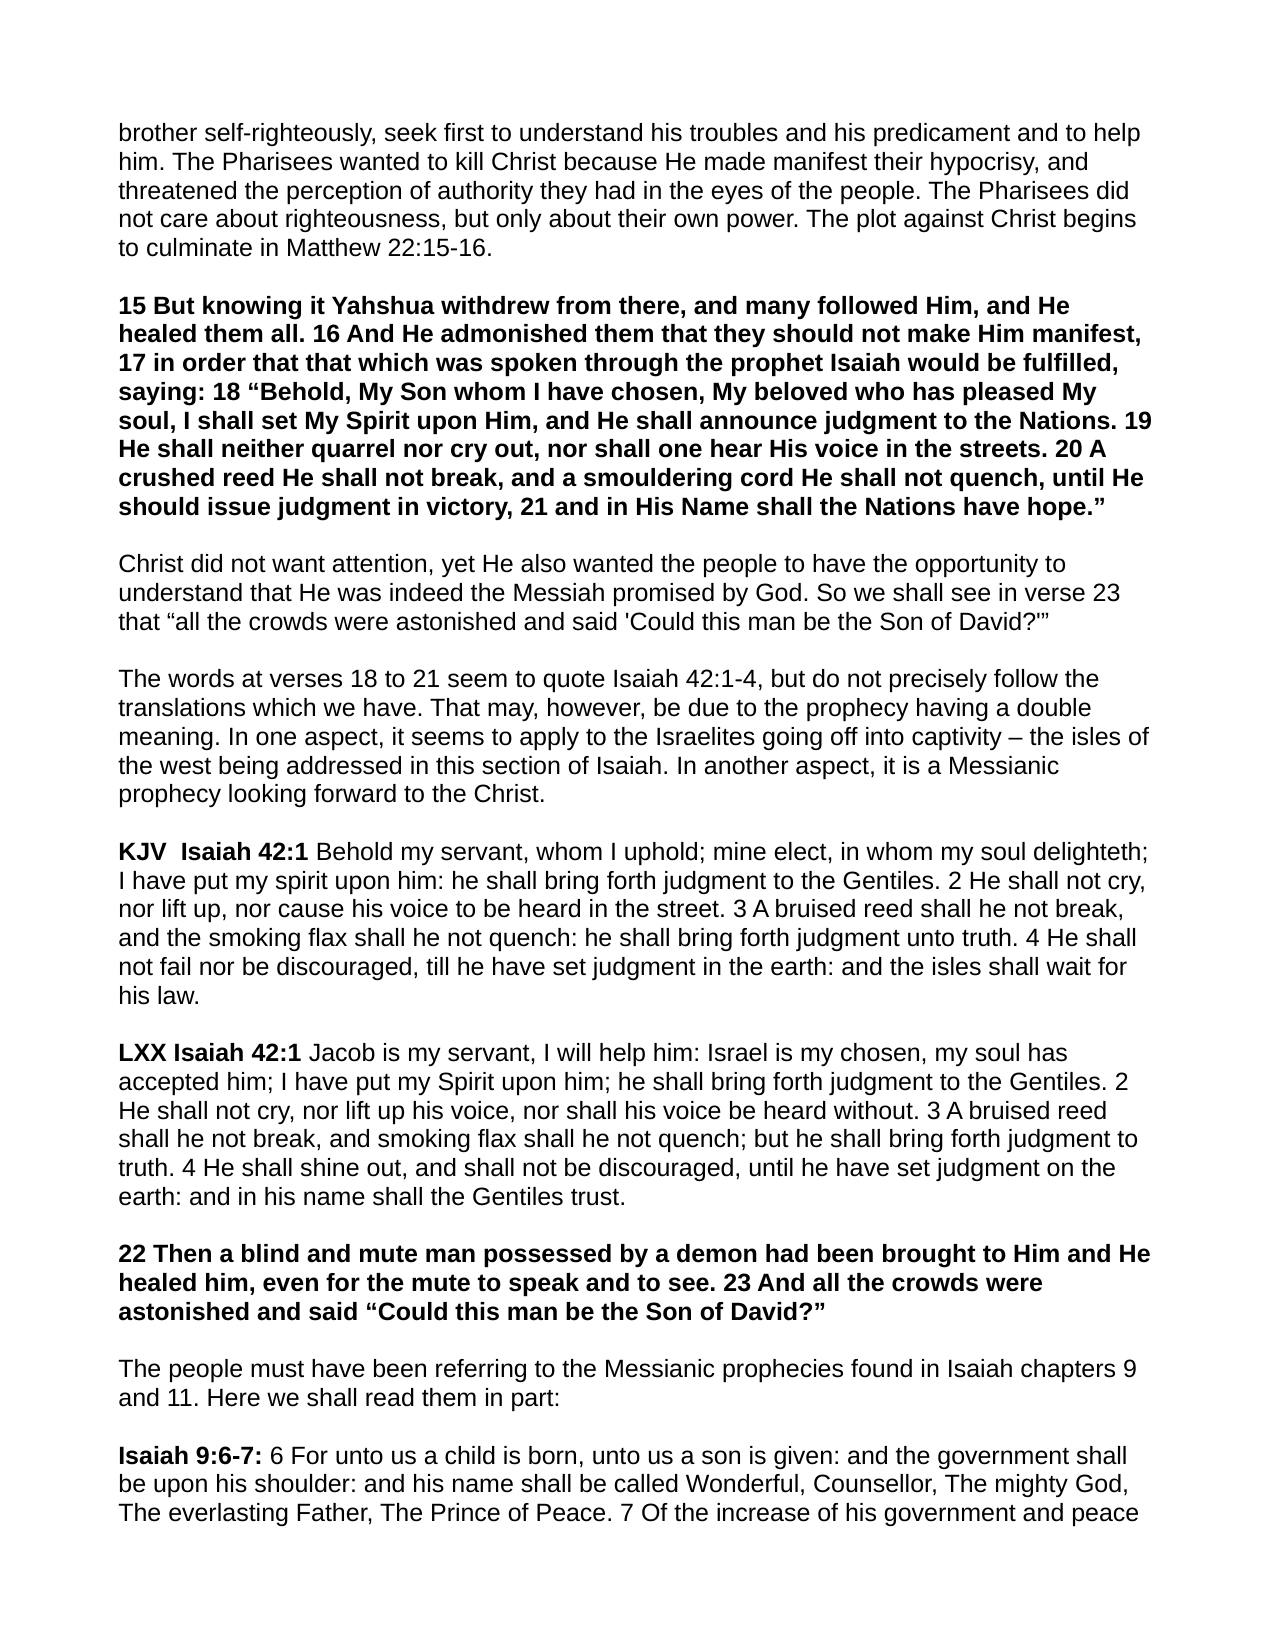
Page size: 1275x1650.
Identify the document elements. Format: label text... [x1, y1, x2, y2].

text 15 But knowing it Yahshua withdrew from there, and many followed Him, and He healed them all. 16 And He admonished them that they should not make Him manifest, 17 in order that that which was spoken through the prophet Isaiah would be fulfilled, saying: 18 “Behold, My Son whom I have chosen, My beloved who has pleased My soul, I shall set My Spirit upon Him, and He shall announce judgment to the Nations. 19 He shall neither quarrel nor cry out, nor shall one hear His voice in the streets. 20 A crushed reed He shall not break, and a smouldering cord He shall not quench, until He should issue judgment in victory, 21 and in His Name shall the Nations have hope.” [118, 291, 1157, 521]
text 22 Then a blind and mute man possessed by a demon had been brought to Him and He healed him, even for the mute to speak and to see. 23 And all the crowds were astonished and said “Could this man be the Son of David?” [118, 1239, 1157, 1326]
text KJV Isaiah 42:1 Behold my servant, whom I uphold; mine elect, in whom my soul delighteth; I have put my spirit upon him: he shall bring forth judgment to the Gentiles. 2 He shall not cry, nor lift up, nor cause his voice to be heard in the street. 3 A bruised reed shall he not break, and the smoking flax shall he not quench: he shall bring forth judgment unto truth. 4 He shall not fail nor be discouraged, till he have set judgment in the earth: and the isles shall wait for his law. [118, 837, 1157, 1009]
text Christ did not want attention, yet He also wanted the people to have the opportunity to understand that He was indeed the Messiah promised by God. So we shall see in verse 23 that “all the crowds were astonished and said 'Could this man be the Son of David?'” [118, 549, 1157, 636]
text The words at verses 18 to 21 seem to quote Isaiah 42:1-4, but do not precisely follow the translations which we have. That may, however, be due to the prophecy having a double meaning. In one aspect, it seems to apply to the Israelites going off into captivity – the isles of the west being addressed in this section of Isaiah. In another aspect, it is a Messianic prophecy looking forward to the Christ. [118, 664, 1157, 808]
text brother self-righteously, seek first to understand his troubles and his predicament and to help him. The Pharisees wanted to kill Christ because He made manifest their hypocrisy, and threatened the perception of authority they had in the eyes of the people. The Pharisees did not care about righteousness, but only about their own power. The plot against Christ begins to culminate in Matthew 22:15-16. [118, 118, 1157, 262]
text LXX Isaiah 42:1 Jacob is my servant, I will help him: Israel is my chosen, my soul has accepted him; I have put my Spirit upon him; he shall bring forth judgment to the Gentiles. 2 He shall not cry, nor lift up his voice, nor shall his voice be heard without. 3 A bruised reed shall he not break, and smoking flax shall he not quench; but he shall bring forth judgment to truth. 4 He shall shine out, and shall not be discouraged, until he have set judgment on the earth: and in his name shall the Gentiles trust. [118, 1038, 1157, 1211]
text Isaiah 9:6-7: 6 For unto us a child is born, unto us a son is given: and the government shall be upon his shoulder: and his name shall be called Wonderful, Counsellor, The mighty God, The everlasting Father, The Prince of Peace. 7 Of the increase of his government and peace [118, 1441, 1157, 1527]
text The people must have been referring to the Messianic prophecies found in Isaiah chapters 9 and 11. Here we shall read them in part: [118, 1354, 1157, 1412]
